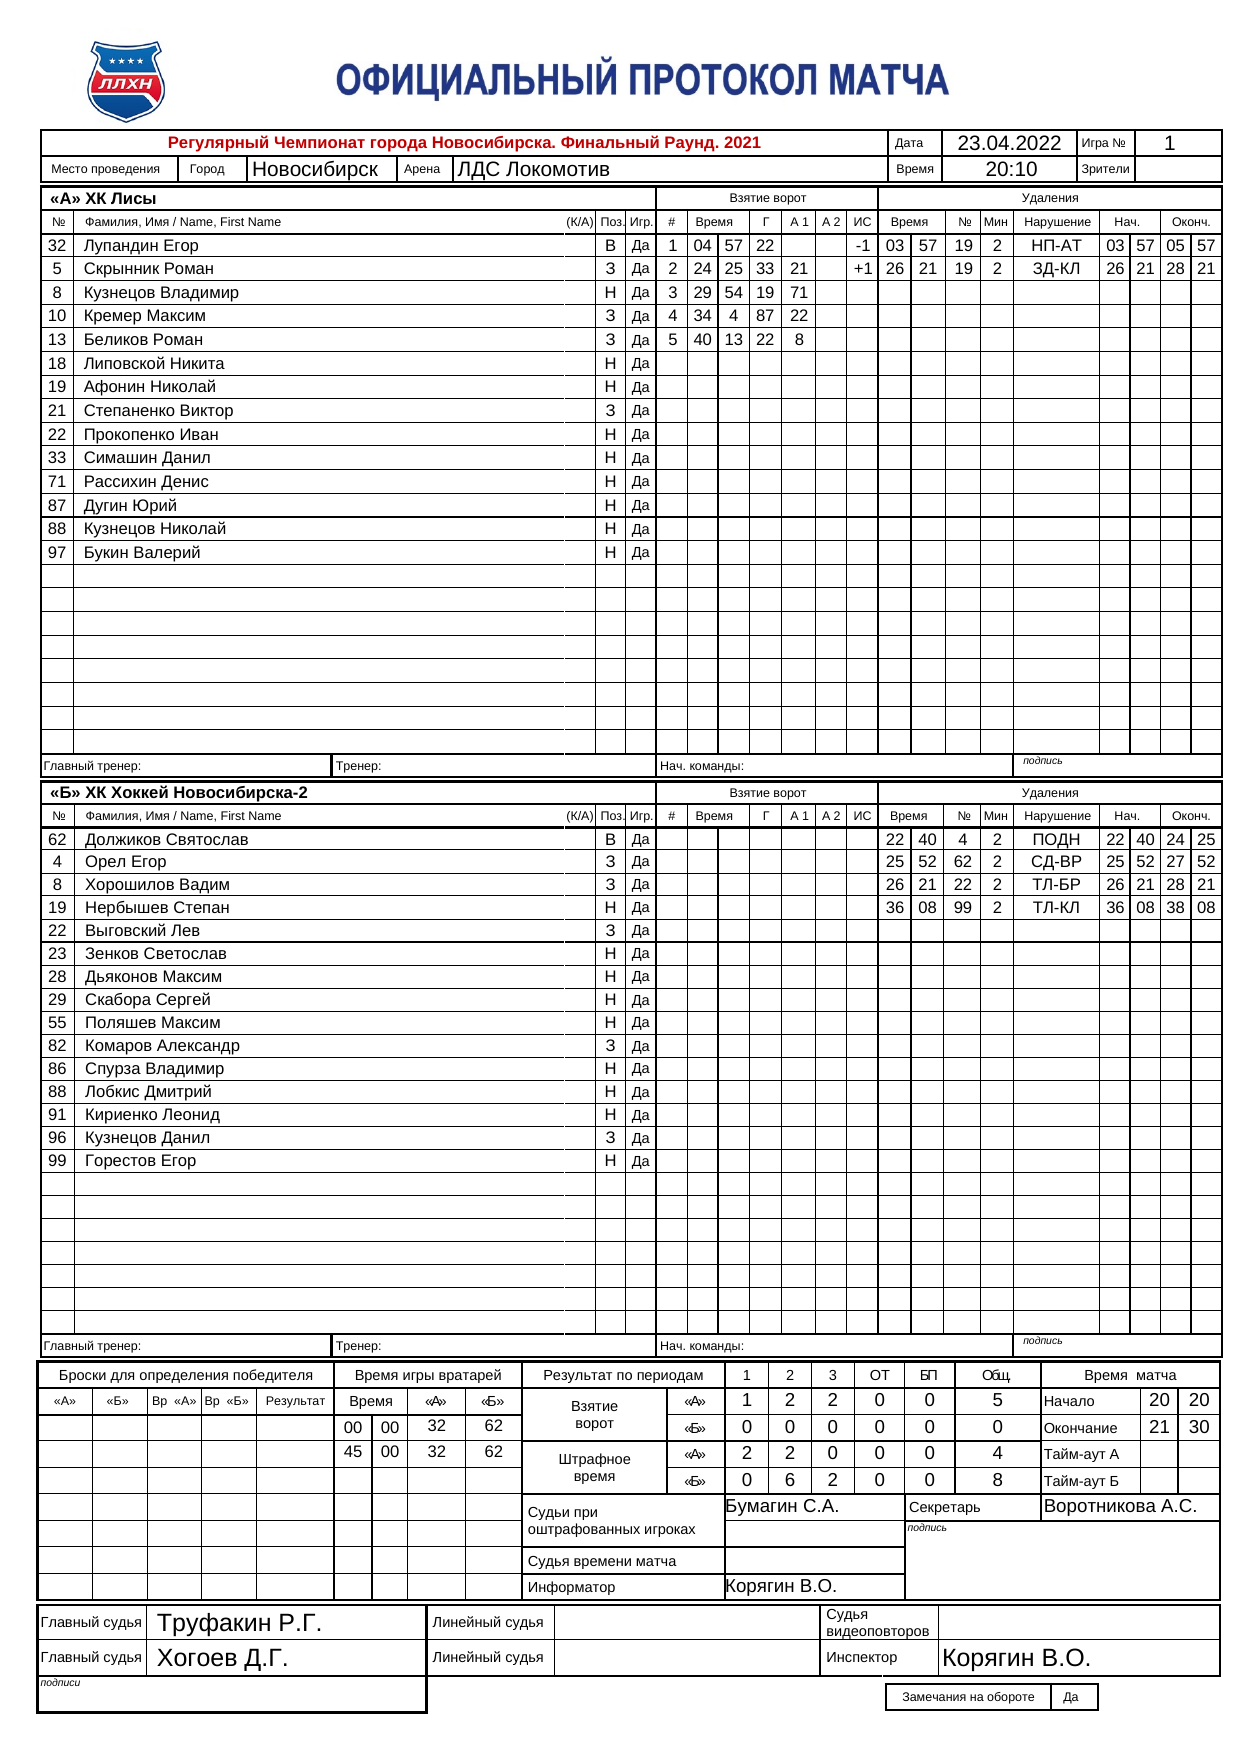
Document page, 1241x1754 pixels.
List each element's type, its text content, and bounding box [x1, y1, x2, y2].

table_cell [879, 518, 910, 540]
table_cell [74, 659, 564, 682]
table_cell [912, 518, 945, 540]
table_cell 32 [42, 235, 73, 256]
table_cell [719, 829, 749, 849]
table_cell Время [688, 805, 749, 826]
table_cell Корягин В.О. [939, 1640, 1219, 1675]
table_cell [981, 1288, 1013, 1310]
table_cell [847, 423, 877, 445]
table_cell [879, 1150, 910, 1172]
table_cell 2 [981, 850, 1013, 872]
table_cell [688, 1127, 717, 1149]
table_cell [1141, 1468, 1177, 1493]
table_cell 55 [42, 1012, 74, 1033]
table_cell [750, 850, 781, 872]
table_header 2 [769, 1363, 811, 1387]
table_cell [1014, 1219, 1099, 1241]
table_cell [847, 470, 877, 493]
table_cell [944, 920, 980, 941]
table_cell [1014, 1311, 1099, 1333]
table_cell [148, 1547, 201, 1573]
table_cell [565, 1288, 595, 1310]
table_cell [782, 850, 815, 872]
table_cell [719, 1311, 749, 1333]
table_cell [1161, 328, 1190, 351]
table_cell [782, 730, 815, 753]
table_cell [202, 1494, 256, 1520]
table_cell [912, 423, 945, 445]
table_cell [466, 1547, 521, 1573]
table_cell [816, 966, 846, 987]
table_cell [944, 1265, 980, 1287]
table_cell 2 [981, 896, 1013, 918]
table_cell [1161, 1012, 1190, 1033]
table_cell [657, 943, 687, 964]
table_cell [816, 235, 846, 256]
table_cell [719, 612, 749, 634]
table_cell [688, 874, 717, 895]
table_cell [42, 636, 73, 658]
table_cell [1179, 1441, 1219, 1467]
table_cell [719, 446, 749, 469]
table_cell [912, 1035, 943, 1057]
table_cell [626, 1311, 655, 1333]
table_cell [688, 1035, 717, 1057]
table_cell +1 [847, 257, 877, 280]
table_cell [816, 1058, 846, 1079]
table_cell [1131, 376, 1160, 398]
table_cell [1192, 1150, 1221, 1172]
table_cell [1100, 328, 1129, 351]
table_cell [688, 850, 717, 872]
table_cell Да [626, 423, 655, 445]
table_cell [1014, 328, 1099, 351]
table_cell [879, 1242, 910, 1264]
table_cell 21 [1131, 874, 1160, 895]
table_cell [912, 612, 945, 634]
table_cell [657, 588, 687, 611]
table_cell Время [889, 157, 941, 181]
table_cell [847, 1035, 877, 1057]
table_cell Н [596, 1058, 625, 1079]
table_cell 57 [1131, 235, 1160, 256]
table_cell Линейный судья [428, 1606, 554, 1639]
table_cell [688, 943, 717, 964]
table_cell [75, 1196, 564, 1218]
table_cell [1099, 1682, 1220, 1711]
table_cell [816, 1081, 846, 1103]
table_cell [1014, 588, 1099, 611]
table_cell (К/А) [565, 211, 595, 233]
table_cell [719, 1265, 749, 1287]
table_cell [42, 1265, 74, 1287]
table_cell [565, 257, 595, 280]
table_cell 2 [981, 235, 1013, 256]
table_cell Да [626, 446, 655, 469]
table_cell 71 [782, 281, 815, 303]
table_cell 0 [905, 1442, 954, 1467]
table_cell Н [596, 281, 625, 303]
table_cell [782, 423, 815, 445]
table_cell [202, 1521, 256, 1546]
table_cell [946, 305, 980, 327]
table_cell Н [596, 541, 625, 564]
table_cell [879, 1265, 910, 1287]
table_header Время матча [1042, 1363, 1219, 1387]
table_cell [1192, 518, 1221, 540]
table_cell Фамилия, Имя / Name, First Name [75, 805, 565, 826]
table_cell [782, 565, 815, 587]
table_cell [912, 1012, 943, 1033]
table_cell [981, 1265, 1013, 1287]
table_cell [1100, 1127, 1129, 1149]
table_cell [565, 281, 595, 303]
table_cell 29 [42, 989, 74, 1011]
table_cell [816, 612, 846, 634]
table_cell [1192, 1012, 1221, 1033]
table_cell 0 [905, 1415, 954, 1440]
table_cell Игр. [626, 805, 655, 826]
table_cell 08 [1131, 896, 1160, 918]
table_cell ЗД-КЛ [1014, 257, 1099, 280]
table_cell Н [596, 423, 625, 445]
table_cell [1014, 494, 1099, 516]
table_cell [1014, 470, 1099, 493]
table_cell [879, 659, 910, 682]
table_cell [75, 1265, 564, 1287]
table_cell [879, 1127, 910, 1149]
table_cell [657, 1196, 687, 1218]
table_cell [657, 966, 687, 987]
table_cell 40 [1131, 829, 1160, 849]
table_cell [1161, 943, 1190, 964]
table_cell [39, 1468, 92, 1493]
table_cell [657, 636, 687, 658]
table_cell [657, 707, 687, 729]
table_cell [1100, 423, 1129, 445]
table_cell Главный судья [39, 1606, 146, 1639]
table_cell [1192, 470, 1221, 493]
table_cell [1192, 920, 1221, 941]
table_cell [981, 1150, 1013, 1172]
table_cell 18 [42, 352, 73, 374]
table_cell Время [879, 805, 943, 826]
table_cell [688, 1173, 717, 1195]
table_cell [1131, 1265, 1160, 1287]
table_cell [373, 1494, 407, 1520]
table_cell Да [626, 518, 655, 540]
table_cell [1014, 1035, 1099, 1057]
table_cell [1161, 588, 1190, 611]
table_cell [1161, 636, 1190, 658]
table_cell [879, 494, 910, 516]
table_cell [981, 588, 1013, 611]
table_cell [981, 1196, 1013, 1218]
table_cell [565, 1012, 595, 1033]
table_cell [912, 281, 945, 303]
table_cell [657, 399, 687, 422]
table_cell [1192, 943, 1221, 964]
table_cell Да [626, 470, 655, 493]
table_cell Время [879, 211, 945, 233]
table_cell [565, 989, 595, 1011]
table_cell [1192, 281, 1221, 303]
table_cell [912, 920, 943, 941]
table_cell [719, 565, 749, 587]
table_cell 22 [750, 235, 781, 256]
table_cell 21 [42, 399, 73, 422]
table_cell З [596, 399, 625, 422]
table_cell [782, 1173, 815, 1195]
table_cell 28 [42, 966, 74, 987]
table_cell [565, 683, 595, 706]
table_cell [1014, 1265, 1099, 1287]
table_cell [719, 376, 749, 398]
table_cell [816, 446, 846, 469]
table_header Замечания на обороте [887, 1685, 1050, 1709]
table_cell [944, 1104, 980, 1126]
table_cell 0 [855, 1442, 904, 1467]
table_cell Главный тренер: [42, 755, 330, 776]
table_cell Н [596, 989, 625, 1011]
table_cell [1131, 612, 1160, 634]
table_cell [148, 1521, 201, 1546]
table_cell 1 [726, 1389, 768, 1413]
table_cell 4 [657, 305, 687, 327]
table_cell [1161, 1150, 1190, 1172]
table_cell [408, 1468, 465, 1493]
table_cell [1192, 1081, 1221, 1103]
table_header Регулярный Чемпионат города Новосибирска. Финальный Раунд. 2021 [42, 131, 887, 155]
table_cell [719, 920, 749, 941]
table_header Результат по периодам [523, 1363, 724, 1387]
table_cell [912, 328, 945, 351]
table_cell [335, 1494, 371, 1520]
table_header Удаления [879, 783, 1221, 803]
table_cell [1100, 1035, 1129, 1057]
table_cell [565, 235, 595, 256]
table_header Удаления [879, 188, 1221, 209]
table_cell [688, 966, 717, 987]
table_cell Труфакин Р.Г. [147, 1606, 425, 1639]
table_cell 0 [855, 1415, 904, 1440]
table_cell Кузнецов Данил [75, 1127, 564, 1149]
table_cell [946, 541, 980, 564]
table_cell [657, 446, 687, 469]
table_cell [565, 1081, 595, 1103]
table_cell [816, 376, 846, 398]
table_cell [1192, 1288, 1221, 1310]
table_cell 4 [719, 305, 749, 327]
table_cell [912, 989, 943, 1011]
table_cell Н [596, 518, 625, 540]
table_cell [1100, 1219, 1129, 1241]
table_cell [1192, 541, 1221, 564]
table_cell [565, 943, 595, 964]
table_cell [981, 376, 1013, 398]
table_cell [944, 1311, 980, 1333]
table_cell [879, 1311, 910, 1333]
table_cell [719, 352, 749, 374]
table_cell [1100, 707, 1129, 729]
table_cell [1161, 446, 1190, 469]
table_cell Да [626, 896, 655, 918]
table_cell 22 [782, 305, 815, 327]
table_cell [1131, 1311, 1160, 1333]
table_cell 8 [782, 328, 815, 351]
table_cell [879, 470, 910, 493]
table_cell [750, 1104, 781, 1126]
table_cell [1014, 920, 1099, 941]
table_cell [1131, 1127, 1160, 1149]
table_cell [719, 989, 749, 1011]
table_cell Н [596, 494, 625, 516]
table_cell [847, 328, 877, 351]
table_cell Да [626, 1150, 655, 1172]
table_cell [1100, 588, 1129, 611]
table_cell [596, 1242, 625, 1264]
table_cell Лупандин Егор [74, 235, 564, 256]
table_cell [946, 612, 980, 634]
table_cell [1192, 305, 1221, 327]
table_cell [847, 850, 877, 872]
table_cell Н [596, 470, 625, 493]
table_cell 4 [956, 1442, 1040, 1467]
table_cell [1100, 1242, 1129, 1264]
table_cell [1014, 423, 1099, 445]
table_cell [688, 1104, 717, 1126]
table_cell Инспектор [821, 1640, 938, 1675]
table_cell [202, 1416, 256, 1440]
table_cell 03 [1100, 235, 1129, 256]
table_cell [944, 1058, 980, 1079]
table_cell [42, 588, 73, 611]
table_cell [1100, 1311, 1129, 1333]
table_cell В [596, 829, 625, 849]
table_cell 91 [42, 1104, 74, 1126]
table_cell 5 [657, 328, 687, 351]
table_cell [750, 683, 781, 706]
table_cell [981, 305, 1013, 327]
table_cell А 2 [816, 211, 846, 233]
table_cell [626, 1242, 655, 1264]
table_cell [816, 1219, 846, 1241]
table_cell [565, 1311, 595, 1333]
table_cell [1161, 352, 1190, 374]
table_cell [93, 1468, 147, 1493]
table_cell [782, 235, 815, 256]
table_cell [688, 683, 717, 706]
table_cell [1131, 966, 1160, 987]
table_cell Результат [257, 1389, 333, 1413]
table_cell [1141, 1441, 1177, 1467]
table_cell [565, 376, 595, 398]
table_cell 5 [42, 257, 73, 280]
table_cell Нач. [1100, 211, 1160, 233]
table_cell [1100, 989, 1129, 1011]
table_cell Вр «Б» [202, 1389, 256, 1413]
table_cell [335, 1547, 371, 1573]
table_cell [688, 896, 717, 918]
table_cell № [42, 805, 74, 826]
table_cell 8 [42, 281, 73, 303]
table_cell [74, 730, 564, 753]
table_cell [782, 1150, 815, 1172]
table_cell [1192, 1196, 1221, 1218]
table_cell [657, 376, 687, 398]
table_cell [719, 659, 749, 682]
table_cell [42, 1173, 74, 1195]
table_cell [1100, 1012, 1129, 1033]
table_cell [816, 1288, 846, 1310]
table_cell [944, 1012, 980, 1033]
table_cell [565, 1196, 595, 1218]
table_cell [1131, 1196, 1160, 1218]
table_cell 19 [946, 235, 980, 256]
table_cell [912, 1219, 943, 1241]
table_cell Да [626, 494, 655, 516]
table_cell [75, 1311, 564, 1333]
table_cell Да [626, 1127, 655, 1149]
table_cell Оконч. [1161, 211, 1221, 233]
table_cell [750, 1081, 781, 1103]
table_cell [1161, 659, 1190, 682]
table_cell 19 [42, 376, 73, 398]
table_cell [847, 305, 877, 327]
table_cell [1014, 399, 1099, 422]
table_cell [1161, 494, 1190, 516]
table_cell 05 [1161, 235, 1190, 256]
table_cell ИС [847, 211, 877, 233]
table_cell [847, 636, 877, 658]
table_cell [688, 423, 717, 445]
table_cell [335, 1574, 371, 1599]
table_cell [879, 1288, 910, 1310]
table_cell [1131, 1219, 1160, 1241]
table_cell 20:10 [943, 157, 1076, 181]
table_cell [565, 588, 595, 611]
table_cell [912, 541, 945, 564]
table_header 1 [726, 1363, 768, 1387]
table_cell [626, 1288, 655, 1310]
table_cell [1161, 730, 1190, 753]
table_cell 25 [1192, 829, 1221, 849]
table_cell А 1 [782, 211, 815, 233]
table_cell [981, 636, 1013, 658]
table_cell [93, 1521, 147, 1546]
table_cell [688, 1265, 717, 1287]
table_cell [782, 1265, 815, 1287]
table_cell [981, 1173, 1013, 1195]
table_cell [74, 588, 564, 611]
table_cell [1131, 920, 1160, 941]
table_cell [1100, 1150, 1129, 1172]
table_cell [1161, 281, 1190, 303]
table_cell Зрители [1078, 157, 1134, 181]
table_cell Линейный судья [428, 1640, 554, 1675]
table_cell [1131, 943, 1160, 964]
table_cell 0 [855, 1389, 904, 1413]
table_cell [1161, 470, 1190, 493]
table_cell [1192, 989, 1221, 1011]
table_cell [1100, 730, 1129, 753]
table_cell [596, 707, 625, 729]
table_cell [750, 896, 781, 918]
table_cell [726, 1548, 904, 1573]
table_cell [1161, 1311, 1190, 1333]
table_cell [657, 1104, 687, 1126]
table_cell [1131, 1288, 1160, 1310]
table_cell 24 [1161, 829, 1190, 849]
table_header Общ. [956, 1363, 1040, 1387]
table_cell [1161, 1035, 1190, 1057]
table_cell [816, 1196, 846, 1218]
table_cell [565, 494, 595, 516]
table_cell [1131, 470, 1160, 493]
table_cell Секретарь [906, 1495, 1040, 1520]
table_cell [782, 707, 815, 729]
table_cell [1161, 305, 1190, 327]
table_cell [847, 1150, 877, 1172]
table_cell 22 [42, 423, 73, 445]
table_cell Игр. [626, 211, 655, 233]
table_cell Да [626, 1012, 655, 1033]
table_cell [719, 636, 749, 658]
table_cell [782, 541, 815, 564]
table_cell 13 [42, 328, 73, 351]
table_cell [912, 1150, 943, 1172]
table_cell Н [596, 1012, 625, 1033]
table_cell [1192, 1104, 1221, 1126]
table_cell [879, 281, 910, 303]
table_cell [1161, 1288, 1190, 1310]
table_cell [657, 1311, 687, 1333]
table_cell [1131, 1173, 1160, 1195]
table_cell 34 [688, 305, 717, 327]
table_cell [782, 896, 815, 918]
table_cell [1100, 1265, 1129, 1287]
table_cell Да [626, 1081, 655, 1103]
table_cell Время [335, 1389, 407, 1413]
table_cell [879, 1035, 910, 1057]
table_cell [39, 1547, 92, 1573]
table_cell [750, 1012, 781, 1033]
table_cell ПОДН [1014, 829, 1099, 849]
table_cell З [596, 850, 625, 872]
table_cell Дугин Юрий [74, 494, 564, 516]
table_cell Да [626, 1058, 655, 1079]
table_header 1 [1136, 131, 1221, 155]
table_cell 6 [769, 1468, 811, 1493]
table_cell [912, 446, 945, 469]
table_cell [912, 943, 943, 964]
table_cell [847, 1311, 877, 1333]
table_cell [657, 612, 687, 634]
table_cell [719, 1035, 749, 1057]
table_cell 13 [719, 328, 749, 351]
table_cell [879, 423, 910, 445]
table_cell 40 [688, 328, 717, 351]
table_cell [466, 1468, 521, 1493]
table_cell [657, 518, 687, 540]
table_cell [782, 376, 815, 398]
table_cell [657, 1150, 687, 1172]
table_cell 08 [1192, 896, 1221, 918]
table_cell [565, 1242, 595, 1264]
table_cell 29 [688, 281, 717, 303]
table_cell ТЛ-БР [1014, 874, 1099, 895]
table_cell 22 [42, 920, 74, 941]
table_cell [879, 376, 910, 398]
table_cell [847, 1104, 877, 1126]
table_cell [1192, 376, 1221, 398]
table_cell [750, 920, 781, 941]
table_cell [1014, 1288, 1099, 1310]
table_cell [981, 1035, 1013, 1057]
table_cell «Б » [466, 1389, 521, 1413]
table_cell [1192, 1035, 1221, 1057]
table_cell [847, 1058, 877, 1079]
table_cell [1131, 446, 1160, 469]
table_cell [688, 829, 717, 849]
table_cell [912, 376, 945, 398]
table_cell [847, 612, 877, 634]
table_cell [1161, 707, 1190, 729]
table_cell [750, 1150, 781, 1172]
table_cell Да [626, 257, 655, 280]
table_cell [688, 399, 717, 422]
table_cell [626, 636, 655, 658]
table_cell 8 [42, 874, 74, 895]
table_cell [657, 1265, 687, 1287]
table_cell [981, 683, 1013, 706]
table_cell [1014, 1173, 1099, 1195]
table_cell [1100, 470, 1129, 493]
table_cell [750, 541, 781, 564]
table_cell [879, 305, 910, 327]
table_cell [596, 612, 625, 634]
table_cell [565, 730, 595, 753]
table_cell [1192, 446, 1221, 469]
table_cell [981, 328, 1013, 351]
table_cell [750, 1196, 781, 1218]
table_cell [750, 1127, 781, 1149]
table_cell [1192, 399, 1221, 422]
table_cell [946, 376, 980, 398]
table_header Да [1052, 1685, 1097, 1709]
table_cell [750, 399, 781, 422]
table_cell [847, 1173, 877, 1195]
table_cell [816, 305, 846, 327]
table_cell подпись [1014, 1335, 1221, 1356]
table_cell 2 [812, 1468, 854, 1493]
table_cell Поз. [596, 805, 625, 826]
table_cell 25 [879, 850, 910, 872]
table_cell [816, 829, 846, 849]
table_cell 26 [1100, 874, 1129, 895]
table_cell [847, 518, 877, 540]
table_cell Зенков Светослав [75, 943, 564, 964]
table_cell [981, 920, 1013, 941]
table_cell Да [626, 920, 655, 941]
table_cell 87 [42, 494, 73, 516]
table_cell [257, 1468, 333, 1493]
table_cell А 1 [782, 805, 815, 826]
table_cell [847, 281, 877, 303]
table_cell [1192, 328, 1221, 351]
table_cell [750, 1265, 781, 1287]
table_cell [750, 874, 781, 895]
table_cell 62 [42, 829, 74, 849]
table_cell [912, 1127, 943, 1149]
table_cell [782, 588, 815, 611]
table_cell [719, 494, 749, 516]
table_cell [816, 565, 846, 587]
table_cell [719, 943, 749, 964]
table_cell [1100, 1081, 1129, 1103]
table_cell [466, 1494, 521, 1520]
table_cell [1014, 376, 1099, 398]
table_cell Афонин Николай [74, 376, 564, 398]
table_cell [816, 494, 846, 516]
table_cell Мин [981, 211, 1013, 233]
table_cell [847, 730, 877, 753]
table_cell [912, 730, 945, 753]
table_header «Б» ХК Хоккей Новосибирска-2 [42, 783, 655, 803]
table_cell [74, 636, 564, 658]
table_cell [688, 1196, 717, 1218]
table_cell [42, 1288, 74, 1310]
table_cell [750, 707, 781, 729]
table_cell [1131, 352, 1160, 374]
table_cell [879, 1012, 910, 1033]
table_cell [39, 1521, 92, 1546]
table_cell [148, 1416, 201, 1440]
table_cell [944, 989, 980, 1011]
table_cell [981, 659, 1013, 682]
table_cell [782, 659, 815, 682]
table_cell [816, 943, 846, 964]
table_cell Да [626, 376, 655, 398]
table_cell [688, 1219, 717, 1241]
table_cell 32 [408, 1416, 465, 1440]
table_cell [981, 352, 1013, 374]
table_cell [1192, 659, 1221, 682]
table_cell [719, 896, 749, 918]
table_cell [373, 1547, 407, 1573]
table_cell Да [626, 874, 655, 895]
table_cell 21 [1131, 257, 1160, 280]
table_cell [1100, 494, 1129, 516]
table_cell [1161, 423, 1190, 445]
picture [5, 28, 1179, 129]
table_cell [1100, 1104, 1129, 1126]
table_cell «Б» [93, 1389, 147, 1413]
table_cell [946, 565, 980, 587]
table_cell Тайм-аут Б [1042, 1468, 1140, 1493]
table_cell [719, 966, 749, 987]
table_cell [879, 352, 910, 374]
table_cell [946, 518, 980, 540]
table_cell [657, 541, 687, 564]
table_cell «А» [668, 1442, 724, 1467]
table_cell [719, 1127, 749, 1149]
table_cell 30 [1179, 1415, 1219, 1440]
table_cell 36 [1100, 896, 1129, 918]
table_cell [1014, 659, 1099, 682]
table_cell Нарушение [1014, 211, 1099, 233]
table_cell [1131, 683, 1160, 706]
table_cell [596, 683, 625, 706]
table_cell [335, 1521, 371, 1546]
table_cell [946, 707, 980, 729]
table_cell 62 [944, 850, 980, 872]
table_cell [565, 1173, 595, 1195]
table_cell [816, 423, 846, 445]
table_cell Да [626, 989, 655, 1011]
table_cell 21 [1141, 1415, 1177, 1440]
table_cell [1131, 730, 1160, 753]
table_cell 45 [335, 1441, 371, 1467]
table_cell [816, 659, 846, 682]
table_cell 0 [905, 1389, 954, 1413]
table_cell [1192, 966, 1221, 987]
table_cell 0 [769, 1415, 811, 1440]
table_cell подпись [1014, 755, 1221, 776]
table_cell [93, 1416, 147, 1440]
table_cell Да [626, 399, 655, 422]
table_cell [1014, 943, 1099, 964]
table_cell 26 [879, 257, 910, 280]
table_header БП [905, 1363, 954, 1387]
table_cell [626, 730, 655, 753]
table_cell 03 [879, 235, 910, 256]
table_cell [981, 565, 1013, 587]
table_cell [879, 707, 910, 729]
table_cell [981, 1058, 1013, 1079]
table_cell [981, 399, 1013, 422]
table_cell [750, 1219, 781, 1241]
table_cell [1014, 989, 1099, 1011]
table_cell «А» [39, 1389, 92, 1413]
table_cell [750, 636, 781, 658]
table_cell Букин Валерий [74, 541, 564, 564]
table_cell [657, 423, 687, 445]
table_cell [782, 1058, 815, 1079]
table_cell [816, 920, 846, 941]
table_cell 19 [42, 896, 74, 918]
table_cell [565, 636, 595, 658]
table_cell [847, 494, 877, 516]
table_cell 21 [1192, 257, 1221, 280]
table_cell [816, 1150, 846, 1172]
table_cell Н [596, 376, 625, 398]
table_cell [1161, 399, 1190, 422]
table_cell [1014, 612, 1099, 634]
table_cell 3 [657, 281, 687, 303]
table_cell [657, 659, 687, 682]
table_cell № [946, 211, 980, 233]
table_cell [944, 1242, 980, 1264]
table_cell 5 [956, 1389, 1040, 1413]
table_cell [946, 423, 980, 445]
table_cell З [596, 328, 625, 351]
table_cell [565, 1150, 595, 1172]
table_cell [1014, 518, 1099, 540]
table_cell 2 [769, 1389, 811, 1413]
table_cell [719, 683, 749, 706]
table_cell [782, 1081, 815, 1103]
table_cell [847, 399, 877, 422]
table_cell [1161, 1242, 1190, 1264]
table_cell Кузнецов Владимир [74, 281, 564, 303]
table_cell [719, 1012, 749, 1033]
table_cell [912, 1196, 943, 1218]
table_cell [847, 1196, 877, 1218]
table_cell [408, 1494, 465, 1520]
table_cell # [657, 805, 687, 826]
table_cell [944, 1127, 980, 1149]
table_cell [981, 707, 1013, 729]
table_cell СД-ВР [1014, 850, 1099, 872]
table_cell [1100, 518, 1129, 540]
table_cell [688, 1242, 717, 1264]
table_cell [912, 1242, 943, 1264]
table_cell [1179, 1468, 1219, 1493]
table_cell [879, 920, 910, 941]
table_cell Скрынник Роман [74, 257, 564, 280]
table_cell [1100, 943, 1129, 964]
table_cell [750, 470, 781, 493]
table_cell [596, 636, 625, 658]
table_cell [847, 683, 877, 706]
table_cell Да [626, 1104, 655, 1126]
table_cell [847, 966, 877, 987]
table_cell Да [626, 943, 655, 964]
table_cell [1014, 683, 1099, 706]
table_cell [42, 1311, 74, 1333]
table_cell [879, 636, 910, 658]
table_cell [782, 1127, 815, 1149]
table_cell Да [626, 1035, 655, 1057]
table_cell 22 [879, 829, 910, 849]
table_cell [782, 1288, 815, 1310]
table_cell [1100, 966, 1129, 987]
table_cell [257, 1574, 333, 1599]
table_cell 28 [1161, 874, 1190, 895]
table_cell [782, 1311, 815, 1333]
table_cell [39, 1574, 92, 1599]
table_cell [75, 1242, 564, 1264]
table_cell [565, 1219, 595, 1241]
table_cell Лобкис Дмитрий [75, 1081, 564, 1103]
table_cell [912, 683, 945, 706]
table_cell [912, 399, 945, 422]
table_cell [1100, 659, 1129, 682]
table_cell З [596, 1035, 625, 1057]
table_cell [42, 1242, 74, 1264]
table_cell [847, 1219, 877, 1241]
table_cell [1161, 1265, 1190, 1287]
table_cell [879, 399, 910, 422]
table_cell [1100, 352, 1129, 374]
table_cell ЛДС Локомотив [454, 157, 887, 181]
table_cell Н [596, 966, 625, 987]
table_cell [719, 423, 749, 445]
table_cell [719, 1219, 749, 1241]
table_cell Нарушение [1014, 805, 1099, 826]
table_cell [719, 1150, 749, 1172]
table_cell [657, 874, 687, 895]
table_cell 21 [1192, 874, 1221, 895]
table_cell 0 [956, 1415, 1040, 1440]
table_cell 57 [1192, 235, 1221, 256]
table_cell [408, 1521, 465, 1546]
table_cell [981, 1242, 1013, 1264]
table_cell [657, 896, 687, 918]
table_cell [847, 565, 877, 587]
table_cell [750, 588, 781, 611]
table_cell подписи [39, 1677, 425, 1711]
table_cell [782, 470, 815, 493]
table_cell 71 [42, 470, 73, 493]
table_cell А 2 [816, 805, 846, 826]
table_cell [688, 989, 717, 1011]
table_cell [1131, 565, 1160, 587]
table_cell [847, 829, 877, 849]
table_header 3 [812, 1363, 854, 1387]
table_cell [1192, 588, 1221, 611]
table_cell [847, 376, 877, 398]
table_cell [565, 659, 595, 682]
table_cell [688, 1058, 717, 1079]
table_cell [719, 1196, 749, 1218]
table_cell [1100, 683, 1129, 706]
table_cell [565, 565, 595, 587]
table_cell [565, 829, 595, 849]
table_cell [1161, 518, 1190, 540]
table_cell [1161, 1058, 1190, 1079]
table_cell 4 [944, 829, 980, 849]
table_cell [719, 588, 749, 611]
table_cell [816, 1127, 846, 1149]
table_cell [688, 1288, 717, 1310]
table_cell Дьяконов Максим [75, 966, 564, 987]
table_cell [565, 399, 595, 422]
table_cell [626, 588, 655, 611]
table_cell [1014, 966, 1099, 987]
table_cell З [596, 920, 625, 941]
table_cell 27 [1161, 850, 1190, 872]
table_cell 1 [657, 235, 687, 256]
table_cell [74, 612, 564, 634]
table_cell [912, 966, 943, 987]
table_cell З [596, 1127, 625, 1149]
table_cell [981, 1081, 1013, 1103]
table_cell Вр «А» [148, 1389, 201, 1413]
table_cell [1014, 1012, 1099, 1033]
table_cell [1192, 1219, 1221, 1241]
table_cell «Б» [668, 1415, 724, 1440]
table_cell 0 [726, 1415, 768, 1440]
table_cell [39, 1494, 92, 1520]
table_cell [565, 612, 595, 634]
table_cell [750, 518, 781, 540]
table_cell [981, 281, 1013, 303]
table_cell [565, 850, 595, 872]
table_cell [750, 565, 781, 587]
table_cell Беликов Роман [74, 328, 564, 351]
table_cell [750, 1242, 781, 1264]
table_cell Комаров Александр [75, 1035, 564, 1057]
table_cell 19 [750, 281, 781, 303]
table_cell 88 [42, 1081, 74, 1103]
table_cell [750, 1058, 781, 1079]
table_cell [816, 1311, 846, 1333]
table_cell [657, 565, 687, 587]
table_cell [981, 1127, 1013, 1149]
table_cell [946, 352, 980, 374]
table_header «А» ХК Лисы [42, 188, 655, 209]
table_cell [1192, 565, 1221, 587]
table_cell [257, 1494, 333, 1520]
table_cell [1014, 1150, 1099, 1172]
table_cell [912, 305, 945, 327]
table_cell [688, 565, 717, 587]
table_cell Нербышев Степан [75, 896, 564, 918]
table_cell [335, 1468, 371, 1493]
table_cell [1161, 920, 1190, 941]
table_cell 00 [373, 1416, 407, 1440]
table_cell «Б» [668, 1468, 724, 1493]
table_cell Да [626, 966, 655, 987]
table_cell [816, 730, 846, 753]
table_cell Бумагин С.А. [726, 1495, 904, 1520]
table_cell [1192, 636, 1221, 658]
table_cell Нач. команды: [657, 1335, 1012, 1356]
table_cell 52 [1192, 850, 1221, 872]
table_cell [1131, 588, 1160, 611]
table_cell 87 [750, 305, 781, 327]
table_cell 57 [912, 235, 945, 256]
table_cell № [944, 805, 980, 826]
table_cell [1136, 157, 1221, 181]
table_cell [847, 1242, 877, 1264]
table_cell [565, 305, 595, 327]
table_cell [1014, 1242, 1099, 1264]
table_cell Н [596, 943, 625, 964]
table_cell [1131, 328, 1160, 351]
table_cell подпись [906, 1522, 1219, 1599]
table_cell [912, 636, 945, 658]
table_cell [879, 541, 910, 564]
table_cell [688, 446, 717, 469]
table_cell [946, 494, 980, 516]
table_cell [565, 1035, 595, 1057]
table_cell [657, 1012, 687, 1033]
table_cell [688, 518, 717, 540]
table_cell [688, 588, 717, 611]
table_cell [879, 328, 910, 351]
table_cell 20 [1179, 1389, 1219, 1413]
table_cell [879, 683, 910, 706]
table_cell [719, 470, 749, 493]
table_cell [1192, 352, 1221, 374]
table_cell [1161, 1196, 1190, 1218]
table_cell [1100, 565, 1129, 587]
table_cell Тренер: [333, 1335, 655, 1356]
table_cell [847, 707, 877, 729]
table_cell [879, 1081, 910, 1103]
table_cell [657, 494, 687, 516]
table_cell [565, 328, 595, 351]
table_cell [657, 683, 687, 706]
table_cell [912, 1058, 943, 1079]
table_cell [719, 850, 749, 872]
table_cell [782, 683, 815, 706]
table_cell Степаненко Виктор [74, 399, 564, 422]
table_cell 99 [944, 896, 980, 918]
table_cell [596, 1196, 625, 1218]
table_cell [408, 1547, 465, 1573]
table_header Дата [889, 131, 941, 155]
table_cell Г [750, 211, 781, 233]
table_cell [816, 1104, 846, 1126]
table_cell [1161, 683, 1190, 706]
table_cell [719, 1104, 749, 1126]
table_cell [1192, 730, 1221, 753]
table_cell [816, 1173, 846, 1195]
table_cell [719, 1081, 749, 1103]
table_cell [596, 1173, 625, 1195]
table_cell [750, 494, 781, 516]
table_cell 8 [956, 1468, 1040, 1493]
table_cell Тренер: [333, 755, 655, 776]
table_cell Н [596, 896, 625, 918]
table_cell 22 [750, 328, 781, 351]
table_cell [981, 1104, 1013, 1126]
table_cell [1131, 636, 1160, 658]
table_cell [75, 1219, 564, 1241]
table_cell [816, 874, 846, 895]
table_cell [1161, 541, 1190, 564]
table_cell 0 [855, 1468, 904, 1493]
table_cell [847, 1081, 877, 1103]
table_cell [565, 352, 595, 374]
table_cell Тайм-аут А [1042, 1441, 1140, 1467]
table_cell [1014, 281, 1099, 303]
table_cell [847, 943, 877, 964]
table_cell 2 [981, 874, 1013, 895]
table_cell [688, 1012, 717, 1033]
table_cell Фамилия, Имя / Name, First Name [74, 211, 565, 233]
table_cell Оконч. [1161, 805, 1221, 826]
table_cell [946, 659, 980, 682]
table_cell [750, 446, 781, 469]
table_cell [74, 707, 564, 729]
table_cell [1161, 1219, 1190, 1241]
table_cell [1161, 1127, 1190, 1149]
table_cell [626, 707, 655, 729]
table_cell [782, 874, 815, 895]
table_cell [1014, 1104, 1099, 1126]
table_cell [879, 1219, 910, 1241]
table_cell [719, 1242, 749, 1264]
table_cell [466, 1574, 521, 1599]
table_cell [626, 1219, 655, 1241]
table_cell (К/А) [565, 805, 595, 826]
table_cell [42, 730, 73, 753]
table_cell [1014, 1127, 1099, 1149]
table_cell [782, 446, 815, 469]
table_cell [1131, 1012, 1160, 1033]
table_cell Да [626, 352, 655, 374]
table_cell [912, 1081, 943, 1103]
table_cell [1131, 494, 1160, 516]
table_cell [879, 588, 910, 611]
table_cell [750, 1035, 781, 1057]
table_cell [74, 683, 564, 706]
table_cell Корягин В.О. [726, 1575, 904, 1599]
table_cell [981, 943, 1013, 964]
table_cell [688, 494, 717, 516]
table_cell [93, 1441, 147, 1467]
table_header Игра № [1078, 131, 1134, 155]
table_cell Время [688, 211, 749, 233]
table_cell [565, 874, 595, 895]
table_cell [939, 1606, 1219, 1639]
table_cell Н [596, 352, 625, 374]
table_cell [879, 1104, 910, 1126]
table_cell 22 [1100, 829, 1129, 849]
table_cell [1014, 305, 1099, 327]
table_cell Да [626, 829, 655, 849]
table_cell [816, 707, 846, 729]
table_cell [565, 446, 595, 469]
table_cell Да [626, 305, 655, 327]
table_cell 2 [769, 1442, 811, 1467]
table_cell Горестов Егор [75, 1150, 564, 1172]
table_cell [1161, 1173, 1190, 1195]
table_cell [981, 541, 1013, 564]
table_cell 0 [812, 1442, 854, 1467]
table_cell 00 [335, 1416, 371, 1440]
table_cell Судья времени матча [523, 1548, 724, 1573]
table_cell [847, 659, 877, 682]
table_cell [75, 1288, 564, 1310]
table_cell [750, 989, 781, 1011]
table_cell [688, 1081, 717, 1103]
table_cell [257, 1441, 333, 1467]
table_cell 86 [42, 1058, 74, 1079]
table_cell [944, 1081, 980, 1103]
table_cell Рассихин Денис [74, 470, 564, 493]
table_cell [1100, 1058, 1129, 1079]
table_cell [565, 1265, 595, 1287]
table_cell 33 [42, 446, 73, 469]
table_cell [657, 1127, 687, 1149]
table_cell [657, 989, 687, 1011]
table_cell 96 [42, 1127, 74, 1149]
table_cell [1131, 989, 1160, 1011]
table_cell [750, 423, 781, 445]
table_cell [1131, 281, 1160, 303]
table_cell [1100, 920, 1129, 941]
table_cell Выговский Лев [75, 920, 564, 941]
table_header Время игры вратарей [335, 1363, 521, 1387]
table_cell 52 [912, 850, 943, 872]
table_cell [373, 1468, 407, 1493]
table_cell [946, 446, 980, 469]
table_cell [981, 470, 1013, 493]
table_cell [1100, 281, 1129, 303]
table_cell [688, 376, 717, 398]
table_cell [946, 683, 980, 706]
table_cell [1192, 683, 1221, 706]
table_cell [1161, 376, 1190, 398]
table_cell [847, 446, 877, 469]
table_cell [782, 1196, 815, 1218]
table_cell [657, 470, 687, 493]
table_cell 10 [42, 305, 73, 327]
table_cell [1131, 1058, 1160, 1079]
table_cell [657, 920, 687, 941]
table_cell [1014, 730, 1099, 753]
table_cell [816, 1012, 846, 1033]
table_cell [847, 874, 877, 895]
table_cell [657, 1242, 687, 1264]
table_cell [750, 730, 781, 753]
table_header ОТ [855, 1363, 904, 1387]
table_cell [688, 659, 717, 682]
table_cell 22 [944, 874, 980, 895]
table_cell [1161, 989, 1190, 1011]
table_cell 26 [1100, 257, 1129, 280]
table_cell [1161, 612, 1190, 634]
table_cell [626, 1196, 655, 1218]
table_cell [1192, 1265, 1221, 1287]
table_cell Скабора Сергей [75, 989, 564, 1011]
table_cell [428, 1677, 882, 1711]
table_cell [1192, 1127, 1221, 1149]
table_cell [981, 423, 1013, 445]
table_cell [879, 612, 910, 634]
table_cell [719, 1173, 749, 1195]
table_cell Судьи при оштрафованных игроках [523, 1495, 724, 1546]
table_cell [202, 1468, 256, 1493]
table_cell ТЛ-КЛ [1014, 896, 1099, 918]
table_cell [202, 1547, 256, 1573]
table_cell [946, 399, 980, 422]
table_cell [565, 1058, 595, 1079]
table_cell [1131, 1081, 1160, 1103]
table_cell 52 [1131, 850, 1160, 872]
table_cell [565, 920, 595, 941]
table_cell Прокопенко Иван [74, 423, 564, 445]
table_cell [565, 423, 595, 445]
table_cell Да [626, 850, 655, 872]
table_cell [750, 943, 781, 964]
table_cell [42, 683, 73, 706]
table_cell [373, 1574, 407, 1599]
table_cell [719, 874, 749, 895]
table_cell 21 [782, 257, 815, 280]
table_cell [719, 541, 749, 564]
table_cell [816, 352, 846, 374]
table_cell [148, 1494, 201, 1520]
table_cell [912, 659, 945, 682]
table_cell 28 [1161, 257, 1190, 280]
table_cell [688, 1150, 717, 1172]
table_cell 25 [1100, 850, 1129, 872]
table_cell Орел Егор [75, 850, 564, 872]
table_cell [912, 588, 945, 611]
table_cell [1192, 707, 1221, 729]
table_cell [946, 636, 980, 658]
table_cell [657, 850, 687, 872]
table_cell [555, 1606, 819, 1639]
table_cell [148, 1574, 201, 1599]
table_cell [257, 1547, 333, 1573]
table_cell [1131, 707, 1160, 729]
table_cell [782, 920, 815, 941]
table_cell [688, 707, 717, 729]
table_cell [148, 1468, 201, 1493]
table_cell Хогоев Д.Г. [147, 1640, 425, 1675]
table_cell [596, 730, 625, 753]
table_cell [750, 376, 781, 398]
table_cell [565, 518, 595, 540]
table_cell [42, 612, 73, 634]
table_cell [1014, 1058, 1099, 1079]
table_cell 32 [408, 1441, 465, 1467]
table_cell Должиков Святослав [75, 829, 564, 849]
table_cell 54 [719, 281, 749, 303]
table_cell «А» [668, 1389, 724, 1413]
table_cell [555, 1640, 819, 1675]
table_cell [946, 730, 980, 753]
table_cell [565, 966, 595, 987]
table_cell [750, 352, 781, 374]
table_cell 99 [42, 1150, 74, 1172]
table_cell [981, 518, 1013, 540]
table_cell [1131, 518, 1160, 540]
table_cell [782, 636, 815, 658]
table_cell [816, 1242, 846, 1264]
table_cell [719, 399, 749, 422]
table_cell [42, 707, 73, 729]
table_cell [883, 1677, 1220, 1681]
table_cell 19 [946, 257, 980, 280]
table_cell Поз. [596, 211, 625, 233]
table_cell [688, 1311, 717, 1333]
table_cell [782, 352, 815, 374]
table_cell [42, 565, 73, 587]
table_cell Нач. [1100, 805, 1160, 826]
table_cell [879, 966, 910, 987]
table_cell [847, 1127, 877, 1149]
table_cell 26 [879, 874, 910, 895]
table_cell [565, 1104, 595, 1126]
table_cell Г [750, 805, 781, 826]
table_cell НП-АТ [1014, 235, 1099, 256]
table_cell # [657, 211, 687, 233]
table_cell Да [626, 235, 655, 256]
table_cell [688, 920, 717, 941]
table_cell [944, 1035, 980, 1057]
table_cell [1131, 1104, 1160, 1126]
table_cell [750, 966, 781, 987]
table_cell [816, 588, 846, 611]
table_cell Поляшев Максим [75, 1012, 564, 1033]
table_cell [879, 446, 910, 469]
table_cell Мин [981, 805, 1013, 826]
table_cell [912, 1173, 943, 1195]
table_cell [257, 1521, 333, 1546]
table_cell [1161, 565, 1190, 587]
table_cell [1131, 541, 1160, 564]
table_cell 21 [912, 874, 943, 895]
table_cell [657, 1035, 687, 1057]
table_cell [1100, 541, 1129, 564]
table_cell 82 [42, 1035, 74, 1057]
table_cell [1014, 352, 1099, 374]
table_cell [1161, 966, 1190, 987]
table_cell [42, 1196, 74, 1218]
table_cell [879, 1196, 910, 1218]
table_cell [565, 896, 595, 918]
table_cell Судья видеоповторов [821, 1606, 938, 1639]
table_cell 23 [42, 943, 74, 964]
table_cell [981, 966, 1013, 987]
table_cell [466, 1521, 521, 1546]
table_cell [39, 1441, 92, 1467]
table_cell 40 [912, 829, 943, 849]
table_cell [1100, 636, 1129, 658]
table_cell [981, 494, 1013, 516]
table_cell [1014, 541, 1099, 564]
table_cell [750, 1173, 781, 1195]
table_cell [626, 659, 655, 682]
table_cell [719, 1288, 749, 1310]
table_cell Окончание [1042, 1415, 1140, 1440]
table_cell [1131, 423, 1160, 445]
table_cell [1192, 494, 1221, 516]
table_cell [981, 1012, 1013, 1033]
table_cell [782, 989, 815, 1011]
table_cell [1192, 1311, 1221, 1333]
table_header Броски для определения победителя [39, 1363, 333, 1387]
table_cell [719, 1058, 749, 1079]
table_cell № [42, 211, 73, 233]
table_cell Новосибирск [248, 157, 396, 181]
table_cell 0 [726, 1468, 768, 1493]
table_cell [879, 1173, 910, 1195]
table_cell -1 [847, 235, 877, 256]
table_cell [912, 1288, 943, 1310]
table_header 23.04.2022 [943, 131, 1076, 155]
table_cell Хорошилов Вадим [75, 874, 564, 895]
table_cell [565, 470, 595, 493]
table_cell [1014, 707, 1099, 729]
table_cell [944, 1173, 980, 1195]
table_cell [944, 1288, 980, 1310]
table_cell [782, 829, 815, 849]
table_cell 4 [42, 850, 74, 872]
table_cell [257, 1416, 333, 1440]
table_cell [816, 328, 846, 351]
table_cell [847, 920, 877, 941]
table_cell [565, 1127, 595, 1149]
table_cell [782, 1012, 815, 1033]
table_cell 00 [373, 1441, 407, 1467]
table_cell [626, 612, 655, 634]
table_cell [1100, 1196, 1129, 1218]
table_cell [148, 1441, 201, 1467]
table_cell [596, 1311, 625, 1333]
table_cell З [596, 874, 625, 895]
table_cell Спурза Владимир [75, 1058, 564, 1079]
table_cell [981, 1311, 1013, 1333]
table_cell [981, 612, 1013, 634]
table_cell [912, 565, 945, 587]
table_cell [782, 1104, 815, 1126]
table_cell [944, 943, 980, 964]
table_cell [1131, 1150, 1160, 1172]
table_cell [879, 1058, 910, 1079]
table_cell Да [626, 281, 655, 303]
table_cell [626, 1265, 655, 1287]
table_cell 38 [1161, 896, 1190, 918]
table_cell 62 [466, 1416, 521, 1440]
table_cell [981, 730, 1013, 753]
table_cell Да [626, 328, 655, 351]
table_cell [912, 1265, 943, 1287]
table_cell [1131, 1242, 1160, 1264]
table_cell [657, 730, 687, 753]
table_header Взятие ворот [657, 188, 877, 209]
table_cell [1100, 1173, 1129, 1195]
table_cell [688, 636, 717, 658]
table_cell [816, 636, 846, 658]
table_cell [565, 707, 595, 729]
table_cell [1192, 1173, 1221, 1195]
table_cell [42, 659, 73, 682]
table_cell [944, 966, 980, 987]
table_cell [750, 1311, 781, 1333]
table_cell [657, 1173, 687, 1195]
table_cell [879, 730, 910, 753]
table_cell [657, 352, 687, 374]
table_cell [847, 588, 877, 611]
table_cell 36 [879, 896, 910, 918]
table_cell [626, 565, 655, 587]
table_cell [816, 850, 846, 872]
table_cell [39, 1416, 92, 1440]
table_cell [719, 730, 749, 753]
table_cell В [596, 235, 625, 256]
table_cell [1131, 399, 1160, 422]
table_cell Симашин Данил [74, 446, 564, 469]
table_cell [912, 1311, 943, 1333]
table_cell [408, 1574, 465, 1599]
table_cell 08 [912, 896, 943, 918]
table_cell [1131, 659, 1160, 682]
table_cell [847, 896, 877, 918]
table_cell Кириенко Леонид [75, 1104, 564, 1126]
table_cell [657, 829, 687, 849]
table_cell [93, 1494, 147, 1520]
table_cell Взятие ворот [523, 1389, 666, 1440]
table_cell [946, 328, 980, 351]
table_cell Н [596, 1104, 625, 1126]
table_cell [596, 659, 625, 682]
table_cell Информатор [523, 1575, 724, 1599]
table_cell [816, 1035, 846, 1057]
table_cell [847, 1288, 877, 1310]
table_cell [750, 612, 781, 634]
table_cell [816, 541, 846, 564]
table_cell [816, 281, 846, 303]
table_cell [847, 989, 877, 1011]
table_cell [816, 470, 846, 493]
table_cell [1100, 612, 1129, 634]
table_cell [912, 470, 945, 493]
table_cell З [596, 305, 625, 327]
table_cell [596, 1288, 625, 1310]
table_cell «А» [408, 1389, 465, 1413]
table_cell [1014, 565, 1099, 587]
table_cell Н [596, 1150, 625, 1172]
table_cell Город [179, 157, 246, 181]
table_cell [657, 1058, 687, 1079]
table_cell [912, 494, 945, 516]
table_cell [816, 896, 846, 918]
table_cell [657, 1288, 687, 1310]
table_cell [782, 518, 815, 540]
table_cell [596, 565, 625, 587]
table_cell [847, 541, 877, 564]
table_cell 97 [42, 541, 73, 564]
table_cell [816, 257, 846, 280]
table_cell [1161, 1104, 1190, 1126]
table_cell [688, 352, 717, 374]
table_cell [1100, 376, 1129, 398]
table_cell [750, 829, 781, 849]
table_cell [981, 989, 1013, 1011]
table_cell [1014, 446, 1099, 469]
table_header Взятие ворот [657, 783, 877, 803]
table_cell [657, 1219, 687, 1241]
table_cell [1014, 1196, 1099, 1218]
table_cell Воротникова А.С. [1042, 1495, 1219, 1520]
table_cell 2 [812, 1389, 854, 1413]
table_cell [1014, 636, 1099, 658]
table_cell Кремер Максим [74, 305, 564, 327]
table_cell [912, 352, 945, 374]
table_cell 20 [1141, 1389, 1177, 1413]
table_cell 88 [42, 518, 73, 540]
table_cell 24 [688, 257, 717, 280]
table_cell [75, 1173, 564, 1195]
table_cell [816, 399, 846, 422]
table_cell [688, 612, 717, 634]
table_cell [782, 1035, 815, 1057]
table_cell [1100, 305, 1129, 327]
table_cell [42, 1219, 74, 1241]
table_cell Н [596, 446, 625, 469]
table_cell [626, 1173, 655, 1195]
table_cell [782, 1219, 815, 1241]
table_cell [688, 470, 717, 493]
table_cell [1100, 1288, 1129, 1310]
table_cell [782, 494, 815, 516]
table_cell З [596, 257, 625, 280]
table_cell [1100, 399, 1129, 422]
table_cell [816, 683, 846, 706]
table_cell [1161, 1081, 1190, 1103]
table_cell [93, 1574, 147, 1599]
table_cell [74, 565, 564, 587]
table_cell Главный судья [39, 1640, 146, 1675]
table_cell [981, 446, 1013, 469]
table_cell 62 [466, 1441, 521, 1467]
table_cell [726, 1521, 904, 1546]
table_cell [596, 1265, 625, 1287]
table_cell [879, 989, 910, 1011]
table_cell 25 [719, 257, 749, 280]
table_cell 33 [750, 257, 781, 280]
table_cell Арена [398, 157, 452, 181]
table_cell [944, 1196, 980, 1218]
table_cell [657, 1081, 687, 1103]
table_cell [816, 518, 846, 540]
table_cell [782, 943, 815, 964]
table_cell Главный тренер: [42, 1335, 330, 1356]
table_cell [1192, 1242, 1221, 1264]
table_cell [782, 399, 815, 422]
table_cell [816, 989, 846, 1011]
table_cell [981, 1219, 1013, 1241]
table_cell ИС [847, 805, 877, 826]
table_cell 2 [657, 257, 687, 280]
table_cell [750, 1288, 781, 1310]
table_cell [565, 541, 595, 564]
table_cell [202, 1441, 256, 1467]
table_cell [1131, 305, 1160, 327]
table_cell Н [596, 1081, 625, 1103]
table_cell [782, 612, 815, 634]
table_cell 57 [719, 235, 749, 256]
table_cell [1192, 423, 1221, 445]
table_cell [946, 281, 980, 303]
table_cell 2 [981, 257, 1013, 280]
table_cell Штрафное время [523, 1442, 666, 1493]
table_cell 0 [812, 1415, 854, 1440]
table_cell Кузнецов Николай [74, 518, 564, 540]
table_cell [944, 1219, 980, 1241]
table_cell [719, 707, 749, 729]
table_cell [782, 966, 815, 987]
table_cell [879, 943, 910, 964]
table_cell [596, 1219, 625, 1241]
table_cell [782, 1242, 815, 1264]
table_cell 0 [905, 1468, 954, 1493]
table_cell Нач. команды: [657, 755, 1012, 776]
table_cell 04 [688, 235, 717, 256]
table_cell [1192, 612, 1221, 634]
table_cell [688, 541, 717, 564]
table_cell 2 [981, 829, 1013, 849]
table_cell [946, 588, 980, 611]
table_cell [912, 1104, 943, 1126]
table_cell [626, 683, 655, 706]
table_cell [847, 1012, 877, 1033]
table_cell Да [626, 541, 655, 564]
table_cell 2 [726, 1442, 768, 1467]
table_cell [816, 1265, 846, 1287]
table_cell Начало [1042, 1389, 1140, 1413]
table_cell [93, 1547, 147, 1573]
table_cell [596, 588, 625, 611]
table_cell [946, 470, 980, 493]
table_cell [688, 730, 717, 753]
table_cell [879, 565, 910, 587]
table_cell [373, 1521, 407, 1546]
table_cell 21 [912, 257, 945, 280]
table_cell [1192, 1058, 1221, 1079]
table_cell [847, 352, 877, 374]
table_cell [719, 518, 749, 540]
table_cell [202, 1574, 256, 1599]
table_cell [1131, 1035, 1160, 1057]
table_cell [1100, 446, 1129, 469]
table_cell Место проведения [42, 157, 177, 181]
table_cell [912, 707, 945, 729]
table_cell [1014, 1081, 1099, 1103]
table_cell [847, 1265, 877, 1287]
table_cell Липовской Никита [74, 352, 564, 374]
table_cell [944, 1150, 980, 1172]
table_cell [750, 659, 781, 682]
